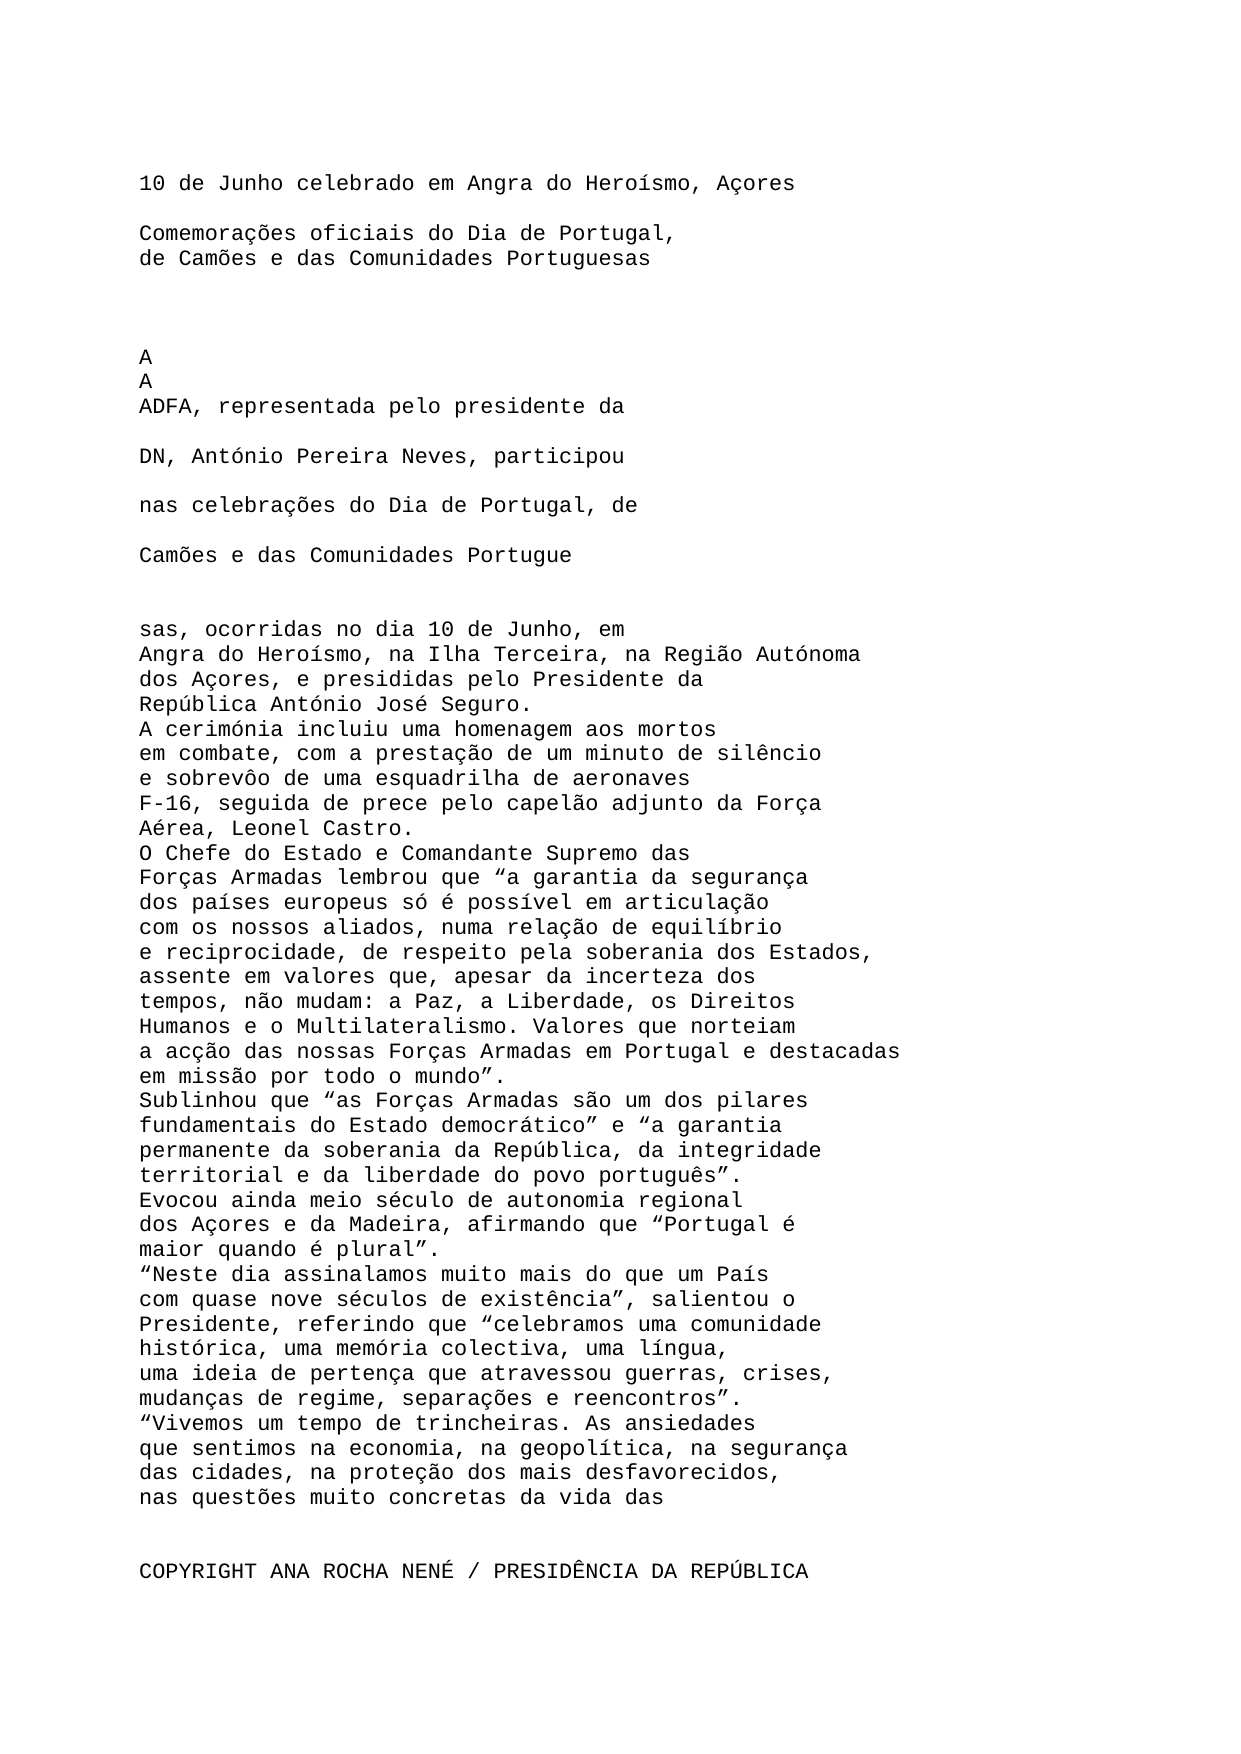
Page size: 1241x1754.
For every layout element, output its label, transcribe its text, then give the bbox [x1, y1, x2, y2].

text com quase nove séculos de existência”, salientou o [139, 1288, 1101, 1313]
text dos Açores e da Madeira, afirmando que “Portugal é [139, 1214, 1101, 1238]
text Presidente, referindo que “celebramos uma comunidade [139, 1313, 1101, 1338]
text F-16, seguida de prece pelo capelão adjunto da Força [139, 792, 1101, 817]
text sas, ocorridas no dia 10 de Junho, em [139, 619, 1101, 643]
text em combate, com a prestação de um minuto de silêncio [139, 743, 1101, 767]
text e sobrevôo de uma esquadrilha de aeronaves [139, 767, 1101, 792]
text tempos, não mudam: a Paz, a Liberdade, os Direitos [139, 991, 1101, 1015]
text maior quando é plural”. [139, 1238, 1101, 1263]
text “Vivemos um tempo de trincheiras. As ansiedades [139, 1412, 1101, 1437]
text fundamentais do Estado democrático” e “a garantia [139, 1114, 1101, 1139]
text Angra do Heroísmo, na Ilha Terceira, na Região Autónoma [139, 643, 1101, 668]
text nas celebrações do Dia de Portugal, de [139, 495, 1101, 519]
text das cidades, na proteção dos mais desfavorecidos, [139, 1462, 1101, 1486]
text “Neste dia assinalamos muito mais do que um País [139, 1263, 1101, 1288]
text DN, António Pereira Neves, participou [139, 445, 1101, 470]
text em missão por todo o mundo”. [139, 1065, 1101, 1090]
text territorial e da liberdade do povo português”. [139, 1164, 1101, 1189]
text dos Açores, e presididas pelo Presidente da [139, 668, 1101, 693]
text nas questões muito concretas da vida das [139, 1486, 1101, 1511]
text Sublinhou que “as Forças Armadas são um dos pilares [139, 1090, 1101, 1114]
text Humanos e o Multilateralismo. Valores que norteiam [139, 1015, 1101, 1040]
text a acção das nossas Forças Armadas em Portugal e destacadas [139, 1040, 1101, 1065]
text Forças Armadas lembrou que “a garantia da segurança [139, 867, 1101, 891]
text que sentimos na economia, na geopolítica, na segurança [139, 1437, 1101, 1462]
text A cerimónia incluiu uma homenagem aos mortos [139, 718, 1101, 743]
text uma ideia de pertença que atravessou guerras, crises, [139, 1362, 1101, 1387]
text Evocou ainda meio século de autonomia regional [139, 1189, 1101, 1214]
text Camões e das Comunidades Portugue [139, 544, 1101, 569]
text 10 de Junho celebrado em Angra do Heroísmo, Açores [139, 172, 1101, 197]
text COPYRIGHT ANA ROCHA NENÉ / PRESIDÊNCIA DA REPÚBLICA [139, 1561, 1101, 1586]
text histórica, uma memória colectiva, uma língua, [139, 1338, 1101, 1362]
text permanente da soberania da República, da integridade [139, 1139, 1101, 1164]
text Aérea, Leonel Castro. [139, 817, 1101, 842]
text com os nossos aliados, numa relação de equilíbrio [139, 916, 1101, 941]
text O Chefe do Estado e Comandante Supremo das [139, 842, 1101, 867]
text Comemorações oficiais do Dia de Portugal, [139, 222, 1101, 247]
text dos países europeus só é possível em articulação [139, 891, 1101, 916]
text A [139, 371, 1101, 396]
text de Camões e das Comunidades Portuguesas [139, 247, 1101, 272]
text A [139, 346, 1101, 371]
text mudanças de regime, separações e reencontros”. [139, 1387, 1101, 1412]
text ADFA, representada pelo presidente da [139, 396, 1101, 420]
text assente em valores que, apesar da incerteza dos [139, 966, 1101, 991]
text e reciprocidade, de respeito pela soberania dos Estados, [139, 941, 1101, 966]
text República António José Seguro. [139, 693, 1101, 718]
